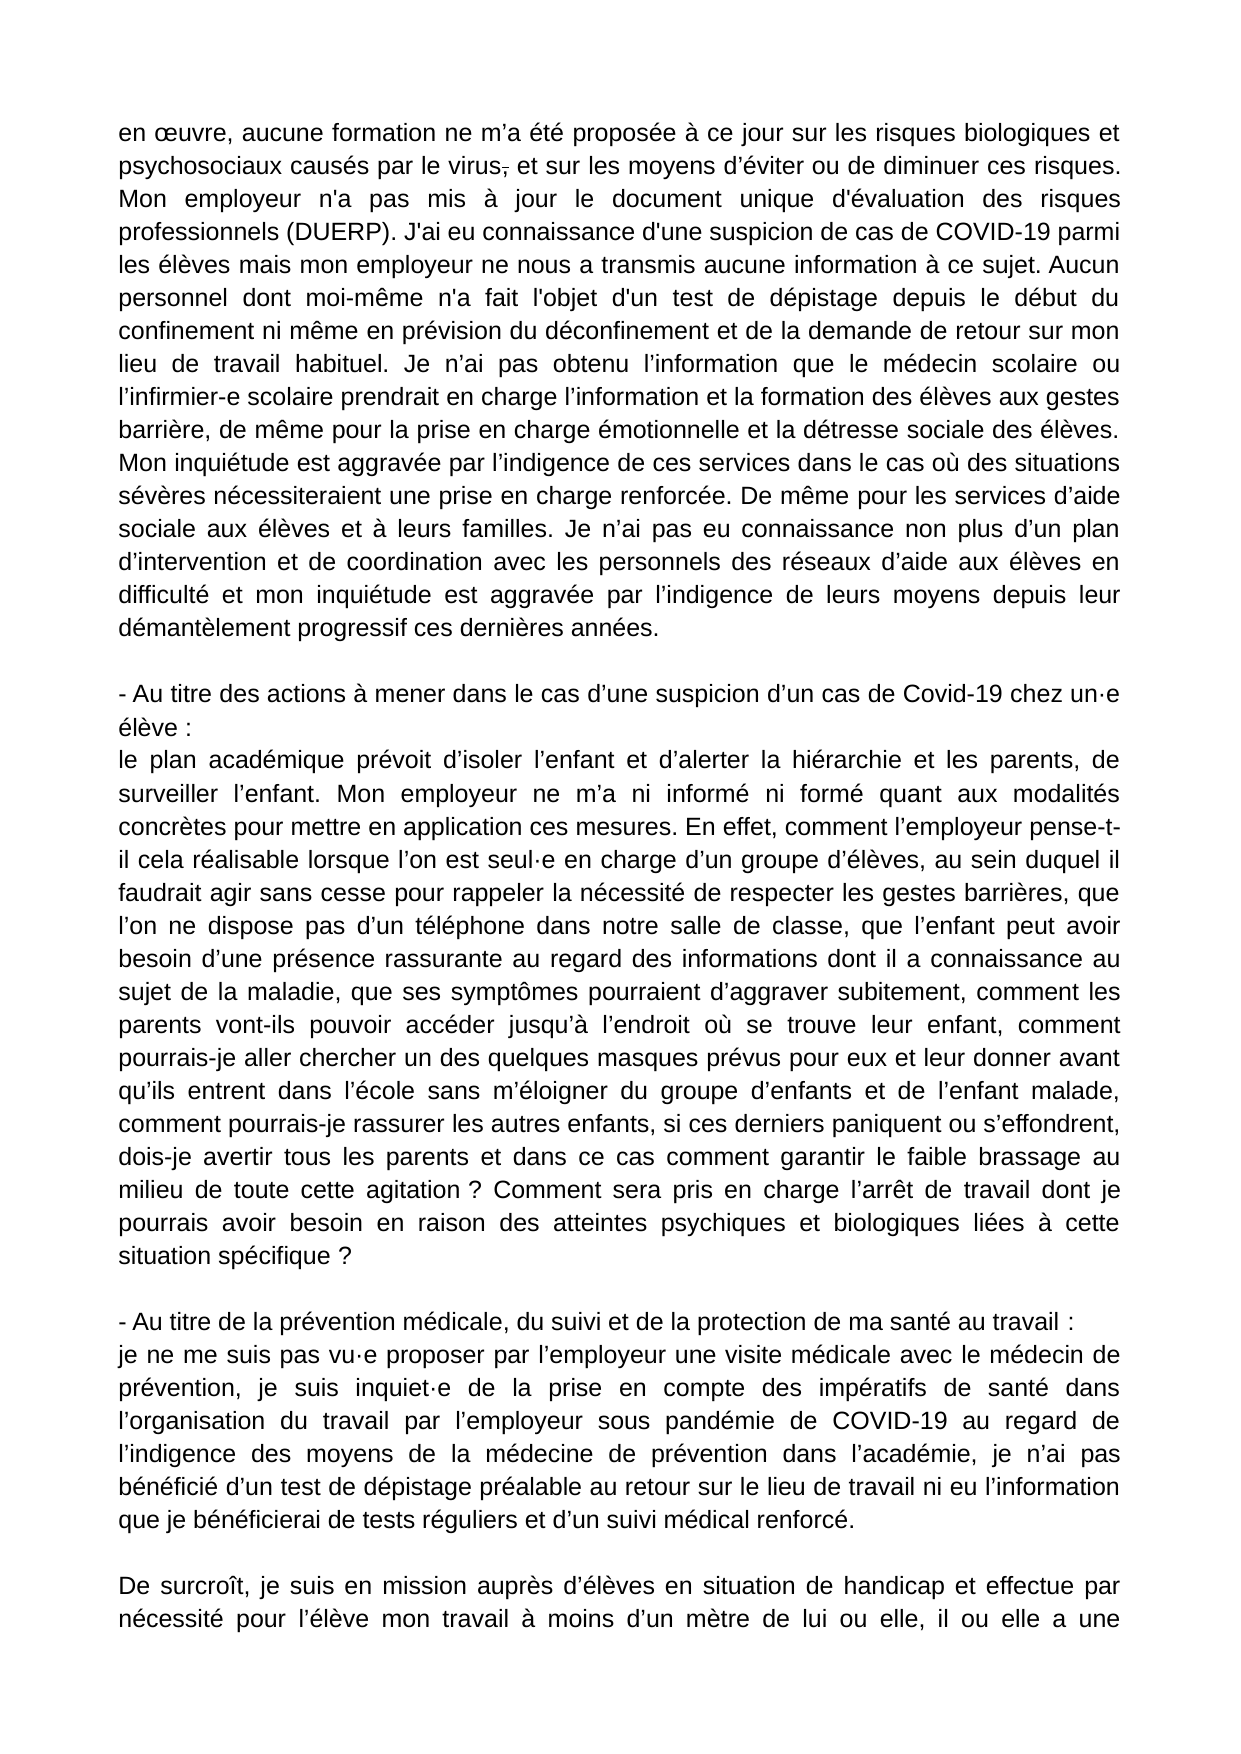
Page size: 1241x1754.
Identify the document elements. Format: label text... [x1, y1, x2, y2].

text le plan académique prévoit d’isoler l’enfant et d’alerter la hiérarchie et les parents, de surveiller l’enfant. Mon employeur ne m’a ni informé ni formé quant aux modalités concrètes pour mettre en application ces mesures. En effet, comment l’employeur pense-t-il cela réalisable lorsque l’on est seul·e en charge d’un groupe d’élèves, au sein duquel il faudrait agir sans cesse pour rappeler la nécessité de respecter les gestes barrières, que l’on ne dispose pas d’un téléphone dans notre salle de classe, que l’enfant peut avoir besoin d’une présence rassurante au regard des informations dont il a connaissance au sujet de la maladie, que ses symptômes pourraient d’aggraver subitement, comment les parents vont-ils pouvoir accéder jusqu’à l’endroit où se trouve leur enfant, comment pourrais-je aller chercher un des quelques masques prévus pour eux et leur donner avant qu’ils entrent dans l’école sans m’éloigner du groupe d’enfants et de l’enfant malade, comment pourrais-je rassurer les autres enfants, si ces derniers paniquent ou s’effondrent, dois-je avertir tous les parents et dans ce cas comment garantir le faible brassage au milieu de toute cette agitation ? Comment sera pris en charge l’arrêt de travail dont je pourrais avoir besoin en raison des atteintes psychiques et biologiques liées à cette situation spécifique ? [118, 746, 1122, 1269]
text De surcroît, je suis en mission auprès d’élèves en situation de handicap et effectue par nécessité pour l’élève mon travail à moins d’un mètre de lui ou elle, il ou elle a une [118, 1571, 1122, 1633]
text - Au titre de la prévention médicale, du suivi et de la protection de ma santé au travail : [118, 1307, 1122, 1336]
text - Au titre des actions à mener dans le cas d’une suspicion d’un cas de Covid-19 chez un·e élève : [118, 679, 1122, 741]
text je ne me suis pas vu·e proposer par l’employeur une visite médicale avec le médecin de prévention, je suis inquiet·e de la prise en compte des impératifs de santé dans l’organisation du travail par l’employeur sous pandémie de COVID-19 au regard de l’indigence des moyens de la médecine de prévention dans l’académie, je n’ai pas bénéficié d’un test de dépistage préalable au retour sur le lieu de travail ni eu l’information que je bénéficierai de tests réguliers et d’un suivi médical renforcé. [118, 1340, 1122, 1534]
text en œuvre, aucune formation ne m’a été proposée à ce jour sur les risques biologiques et psychosociaux causés par le virus, et sur les moyens d’éviter ou de diminuer ces risques. Mon employeur n'a pas mis à jour le document unique d'évaluation des risques professionnels (DUERP). J'ai eu connaissance d'une suspicion de cas de COVID-19 parmi les élèves mais mon employeur ne nous a transmis aucune information à ce sujet. Aucun personnel dont moi-même n'a fait l'objet d'un test de dépistage depuis le début du confinement ni même en prévision du déconfinement et de la demande de retour sur mon lieu de travail habituel. Je n’ai pas obtenu l’information que le médecin scolaire ou l’infirmier-e scolaire prendrait en charge l’information et la formation des élèves aux gestes barrière, de même pour la prise en charge émotionnelle et la détresse sociale des élèves. Mon inquiétude est aggravée par l’indigence de ces services dans le cas où des situations sévères nécessiteraient une prise en charge renforcée. De même pour les services d’aide sociale aux élèves et à leurs familles. Je n’ai pas eu connaissance non plus d’un plan d’intervention et de coordination avec les personnels des réseaux d’aide aux élèves en difficulté et mon inquiétude est aggravée par l’indigence de leurs moyens depuis leur démantèlement progressif ces dernières années. [118, 118, 1122, 642]
